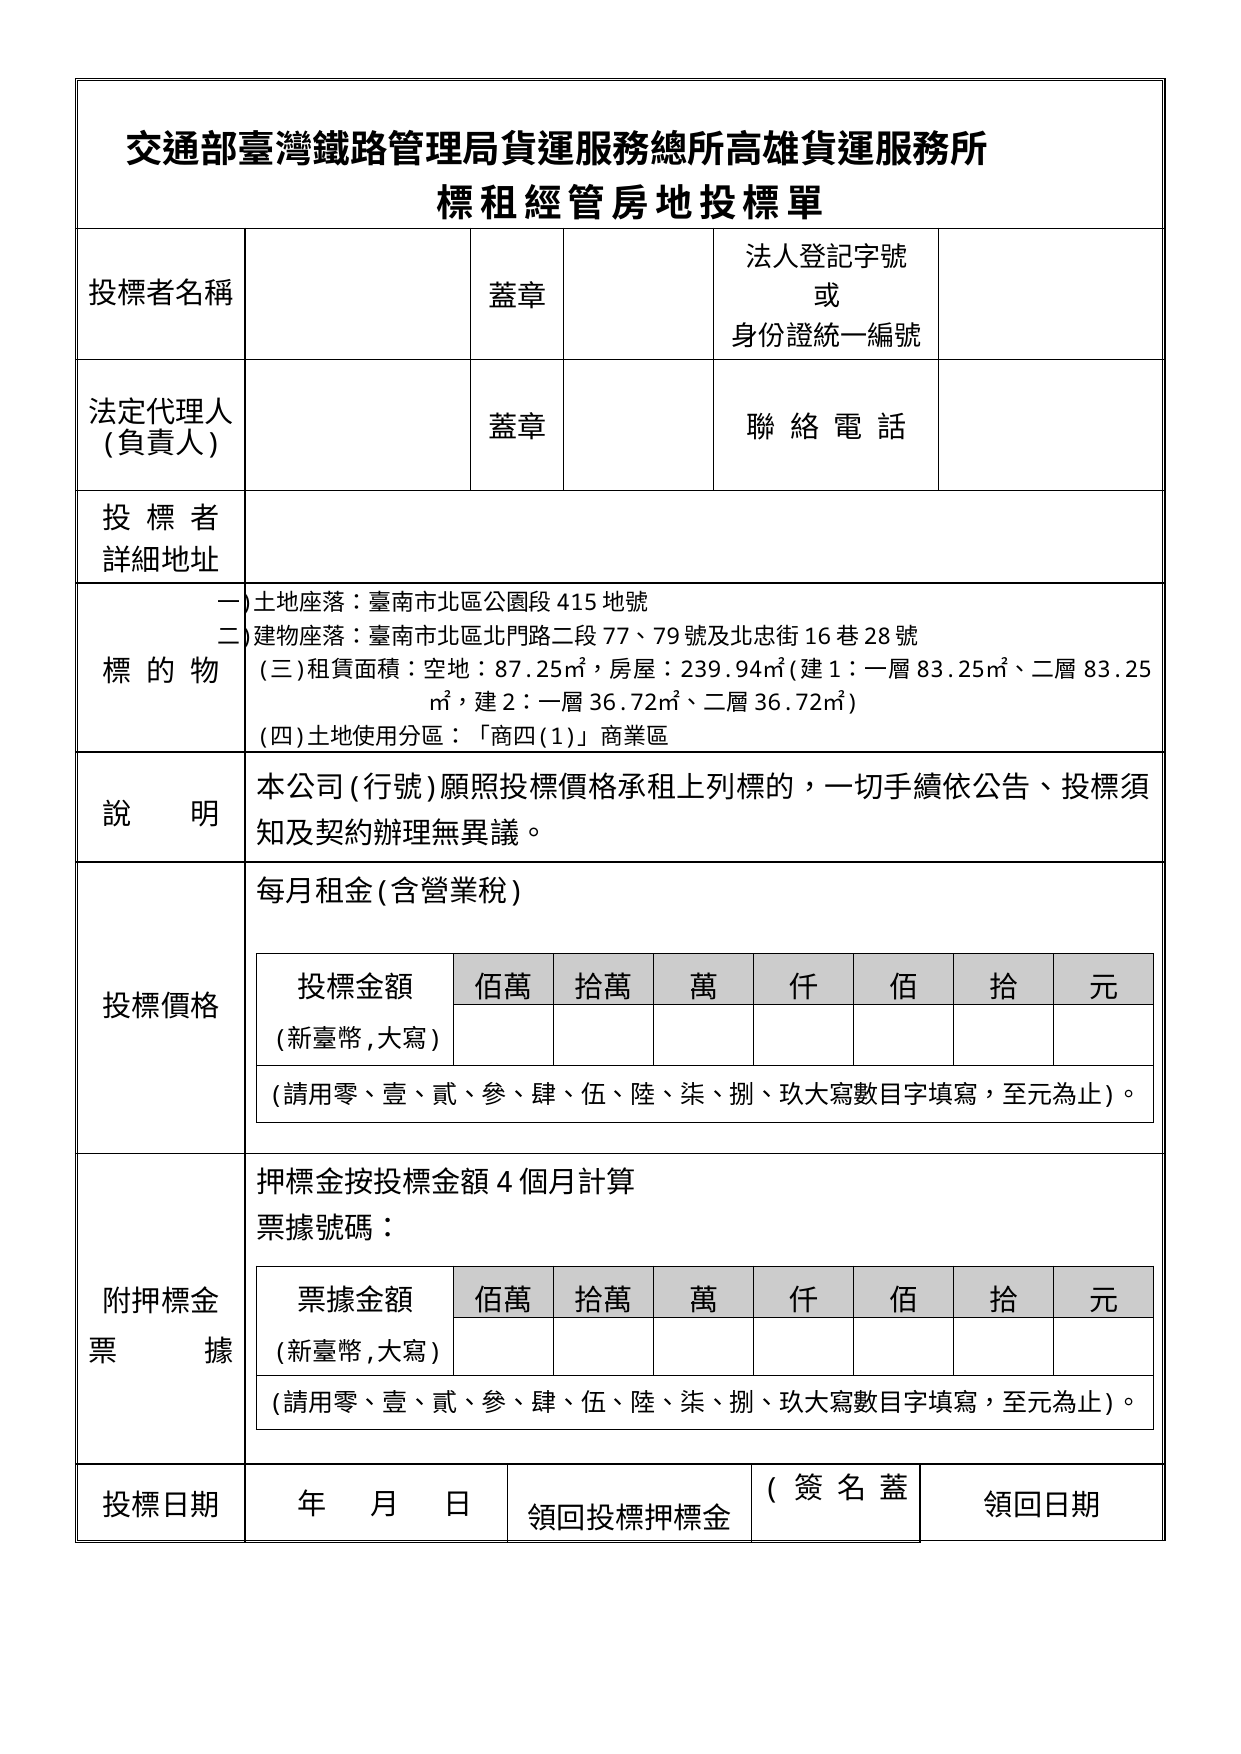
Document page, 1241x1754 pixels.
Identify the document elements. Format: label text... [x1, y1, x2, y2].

table_cell 法人登記字號 或 身份證統一編號 [714, 229, 938, 359]
table_cell [854, 1005, 953, 1065]
table_cell 標 的 物 [78, 584, 244, 751]
table_cell [754, 1318, 853, 1374]
table_cell 說 明 [78, 753, 244, 861]
table_cell [939, 360, 1162, 490]
table_cell [1054, 1318, 1153, 1374]
table_header 拾萬 [554, 954, 653, 1004]
table_cell [854, 1318, 953, 1374]
table_cell 聯 絡 電 話 [714, 360, 938, 490]
table_cell 蓋章 [471, 229, 563, 359]
table_header 票據金額 (新臺幣,大寫) [257, 1267, 453, 1374]
table_header 佰萬 [454, 1267, 553, 1317]
table_header 投標金額 (新臺幣,大寫) [257, 954, 453, 1065]
table_cell [654, 1318, 753, 1374]
table_header 拾萬 [554, 1267, 653, 1317]
table_cell [454, 1005, 553, 1065]
table_header 萬 [654, 1267, 753, 1317]
table_cell [246, 491, 1162, 582]
table_cell 本公司(行號)願照投標價格承租上列標的，一切手續依公告、投標須知及契約辦理無異議。 [246, 753, 1162, 861]
table_cell [939, 229, 1162, 359]
table_cell (請用零、壹、貳、參、肆、伍、陸、柒、捌、玖大寫數目字填寫，至元為止)。 [257, 1376, 1153, 1429]
table_header 萬 [654, 954, 753, 1004]
table_cell [954, 1318, 1053, 1374]
table_cell [554, 1318, 653, 1374]
table_cell [1054, 1005, 1153, 1065]
table_header 交通部臺灣鐵路管理局貨運服務總所高雄貨運服務所 標租經管房地投標單 [78, 81, 1162, 227]
table_cell (請用零、壹、貳、參、肆、伍、陸、柒、捌、玖大寫數目字填寫，至元為止)。 [257, 1066, 1153, 1122]
table_header 佰萬 [454, 954, 553, 1004]
table_header 仟 [754, 1267, 853, 1317]
table_header 拾 [954, 1267, 1053, 1317]
table_cell (一)土地座落：臺南市北區公園段415地號 (二)建物座落：臺南市北區北門路二段77、79號及北忠街16巷28號 (三)租賃面積：空地：87.25㎡，房屋：239.94㎡(建1：一層83.25㎡、二層83.25㎡，建2：一層36.72㎡、二層36.72㎡) (四)土地使用分區：「商四(1)」商業區 [246, 584, 1162, 751]
table_cell [654, 1005, 753, 1065]
table_cell (簽名蓋 [752, 1465, 919, 1540]
table_cell 押標金按投標金額4個月計算 票據號碼： [246, 1154, 1162, 1463]
table_header 仟 [754, 954, 853, 1004]
table_cell 領回投標押標金 [508, 1465, 751, 1540]
table_header 佰 [854, 954, 953, 1004]
table_header 拾 [954, 954, 1053, 1004]
table_header 元 [1054, 954, 1153, 1004]
table_cell [954, 1005, 1053, 1065]
table_cell [564, 360, 713, 490]
table_cell [554, 1005, 653, 1065]
table_cell [454, 1318, 553, 1374]
table_cell [246, 229, 470, 359]
table_cell 年 月 日 [246, 1465, 507, 1540]
table_cell [246, 360, 470, 490]
table_cell 附押標金 票 據 [78, 1154, 244, 1463]
table_header 佰 [854, 1267, 953, 1317]
table_header 元 [1054, 1267, 1153, 1317]
table_cell 蓋章 [471, 360, 563, 490]
table_cell 每月租金(含營業稅) [246, 863, 1162, 1153]
table_cell [564, 229, 713, 359]
table_cell 投標價格 [78, 863, 244, 1153]
table_cell 法定代理人(負責人) 姓名 [78, 360, 244, 490]
table_cell 領回日期 [921, 1465, 1162, 1540]
table_cell 投標日期 [78, 1465, 244, 1540]
table_cell 投標者名稱 [78, 229, 244, 359]
table_cell 投 標 者 詳細地址 [78, 491, 244, 582]
table_cell [754, 1005, 853, 1065]
